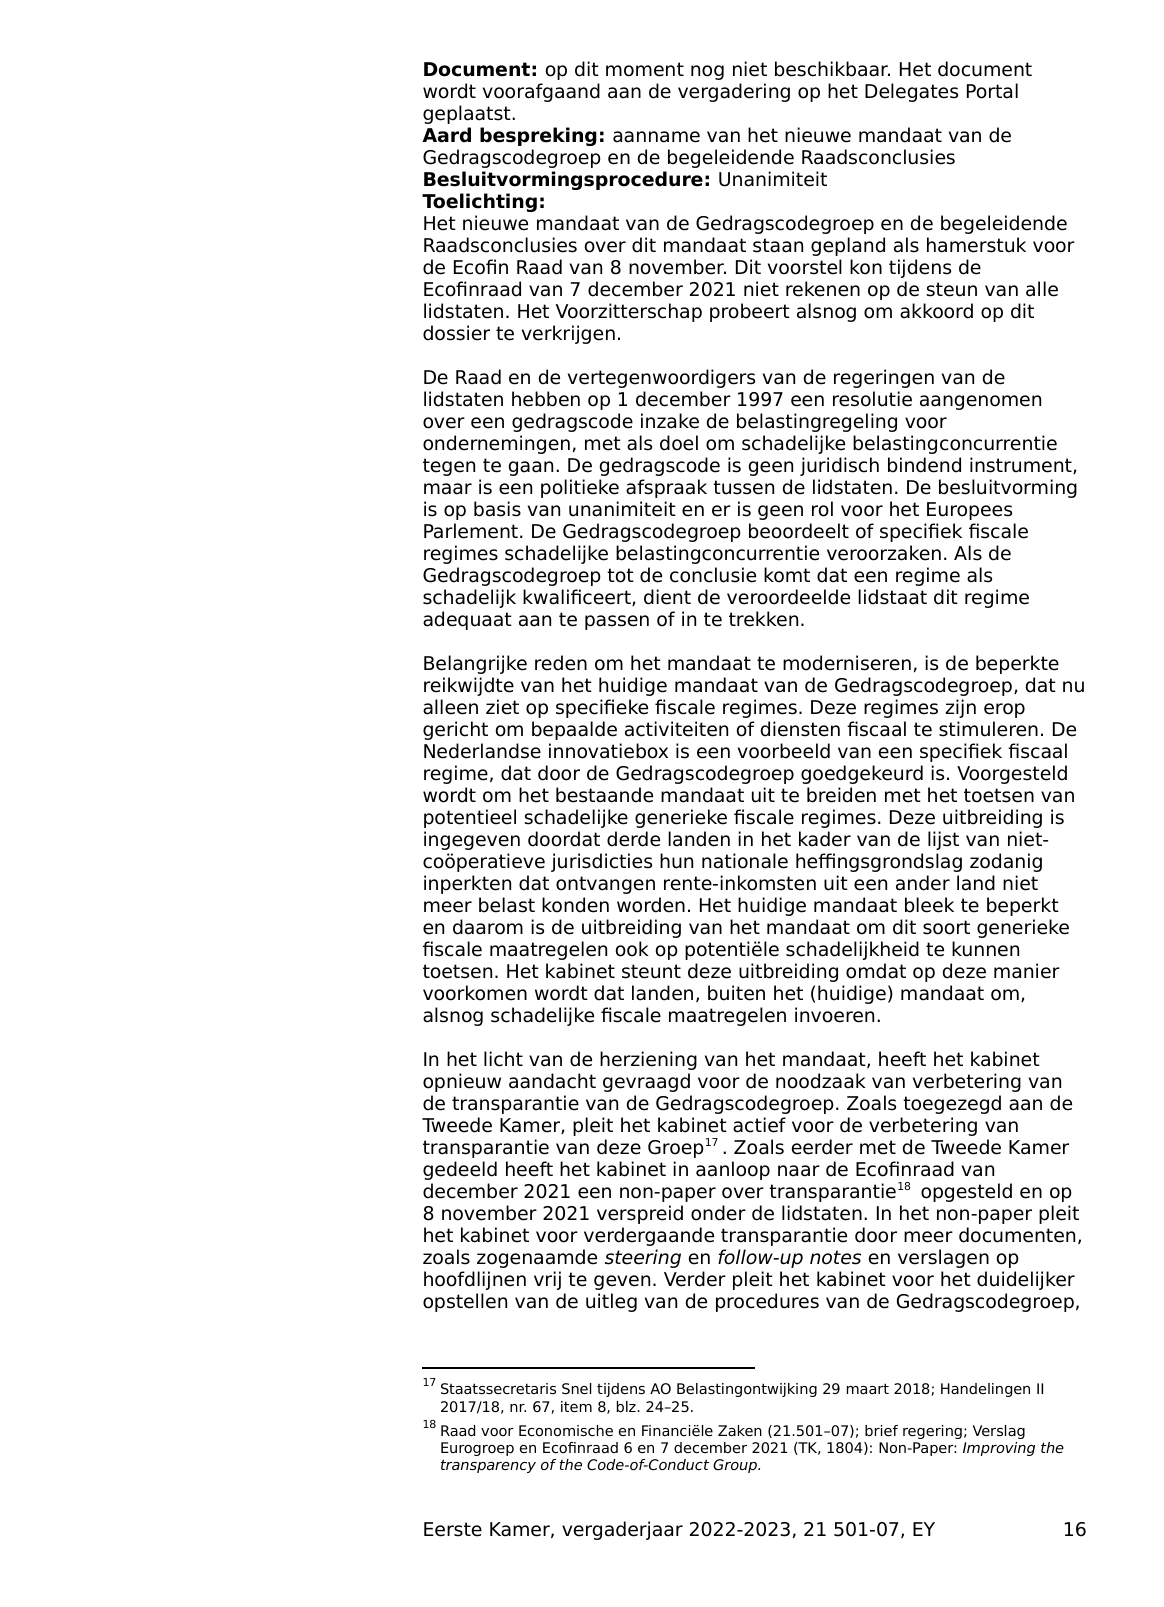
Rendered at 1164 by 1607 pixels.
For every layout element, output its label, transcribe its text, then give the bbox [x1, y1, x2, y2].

text Document: op dit moment nog niet beschikbaar. Het document wordt voorafgaand aan de vergadering op het Delegates Portal geplaatst. [422, 59, 1087, 125]
text In het licht van de herziening van het mandaat, heeft het kabinet opnieuw aandacht gevraagd voor de noodzaak van verbetering van de transparantie van de Gedragscodegroep. Zoals toegezegd aan de Tweede Kamer, pleit het kabinet actief voor de verbetering van transparantie van deze Groep. Zoals eerder met de Tweede Kamer gedeeld heeft het kabinet in aanloop naar de Ecofinraad van december 2021 een non-paper over transparantie opgesteld en op 8 november 2021 verspreid onder de lidstaten. In het non-paper pleit het kabinet voor verdergaande transparantie door meer documenten, zoals zogenaamde steering en follow-up notes en verslagen op hoofdlijnen vrij te geven. Verder pleit het kabinet voor het duidelijker opstellen van de uitleg van de procedures van de Gedragscodegroep, [422, 1049, 1087, 1312]
text De Raad en de vertegenwoordigers van de regeringen van de lidstaten hebben op 1 december 1997 een resolutie aangenomen over een gedragscode inzake de belastingregeling voor ondernemingen, met als doel om schadelijke belasting­concurrentie tegen te gaan. De gedragscode is geen juridisch bindend instrument, maar is een politieke afspraak tussen de lidstaten. De besluitvorming is op basis van unanimiteit en er is geen rol voor het Europees Parlement. De Gedragscodegroep beoordeelt of specifiek fiscale regimes schadelijke belastingconcurrentie veroorzaken. Als de Gedragscodegroep tot de conclusie komt dat een regime als schadelijk kwalificeert, dient de veroordeelde lidstaat dit regime adequaat aan te passen of in te trekken. [422, 367, 1087, 631]
text Belangrijke reden om het mandaat te moderniseren, is de beperkte reikwijdte van het huidige mandaat van de Gedragscodegroep, dat nu alleen ziet op specifieke fiscale regimes. Deze regimes zijn erop gericht om bepaalde activiteiten of diensten fiscaal te stimuleren. De Nederlandse innovatiebox is een voorbeeld van een specifiek fiscaal regime, dat door de Gedragscodegroep goedgekeurd is. Voorgesteld wordt om het bestaande mandaat uit te breiden met het toetsen van potentieel schadelijke generieke fiscale regimes. Deze uitbreiding is ingegeven doordat derde landen in het kader van de lijst van niet-coöperatieve jurisdicties hun nationale heffingsgrondslag zodanig inperkten dat ontvangen rente-inkomsten uit een ander land niet meer belast konden worden. Het huidige mandaat bleek te beperkt en daarom is de uitbreiding van het mandaat om dit soort generieke fiscale maatregelen ook op potentiële schadelijkheid te kunnen toetsen. Het kabinet steunt deze uitbreiding omdat op deze manier voorkomen wordt dat landen, buiten het (huidige) mandaat om, alsnog schadelijke fiscale maatregelen invoeren. [422, 653, 1087, 1027]
text Aard bespreking: aanname van het nieuwe mandaat van de Gedragscodegroep en de begeleidende Raadsconclusies [422, 125, 1087, 169]
text Raad voor Economische en Financiële Zaken (21.501–07); brief regering; Verslag Eurogroep en Ecofinraad 6 en 7 december 2021 (TK, 1804): Non-Paper: Improving the transparency of the Code-of-Conduct Group. [422, 1418, 1087, 1474]
text Het nieuwe mandaat van de Gedragscodegroep en de begeleidende Raadsconclusies over dit mandaat staan gepland als hamerstuk voor de Ecofin Raad van 8 november. Dit voorstel kon tijdens de Ecofinraad van 7 december 2021 niet rekenen op de steun van alle lidstaten. Het Voorzitterschap probeert alsnog om akkoord op dit dossier te verkrijgen. [422, 213, 1087, 345]
text Toelichting: [422, 191, 1087, 213]
text Besluitvormingsprocedure: Unanimiteit [422, 169, 1087, 191]
text Staatssecretaris Snel tijdens AO Belastingontwijking 29 maart 2018; Handelingen II 2017/18, nr. 67, item 8, blz. 24–25. [422, 1377, 1087, 1416]
